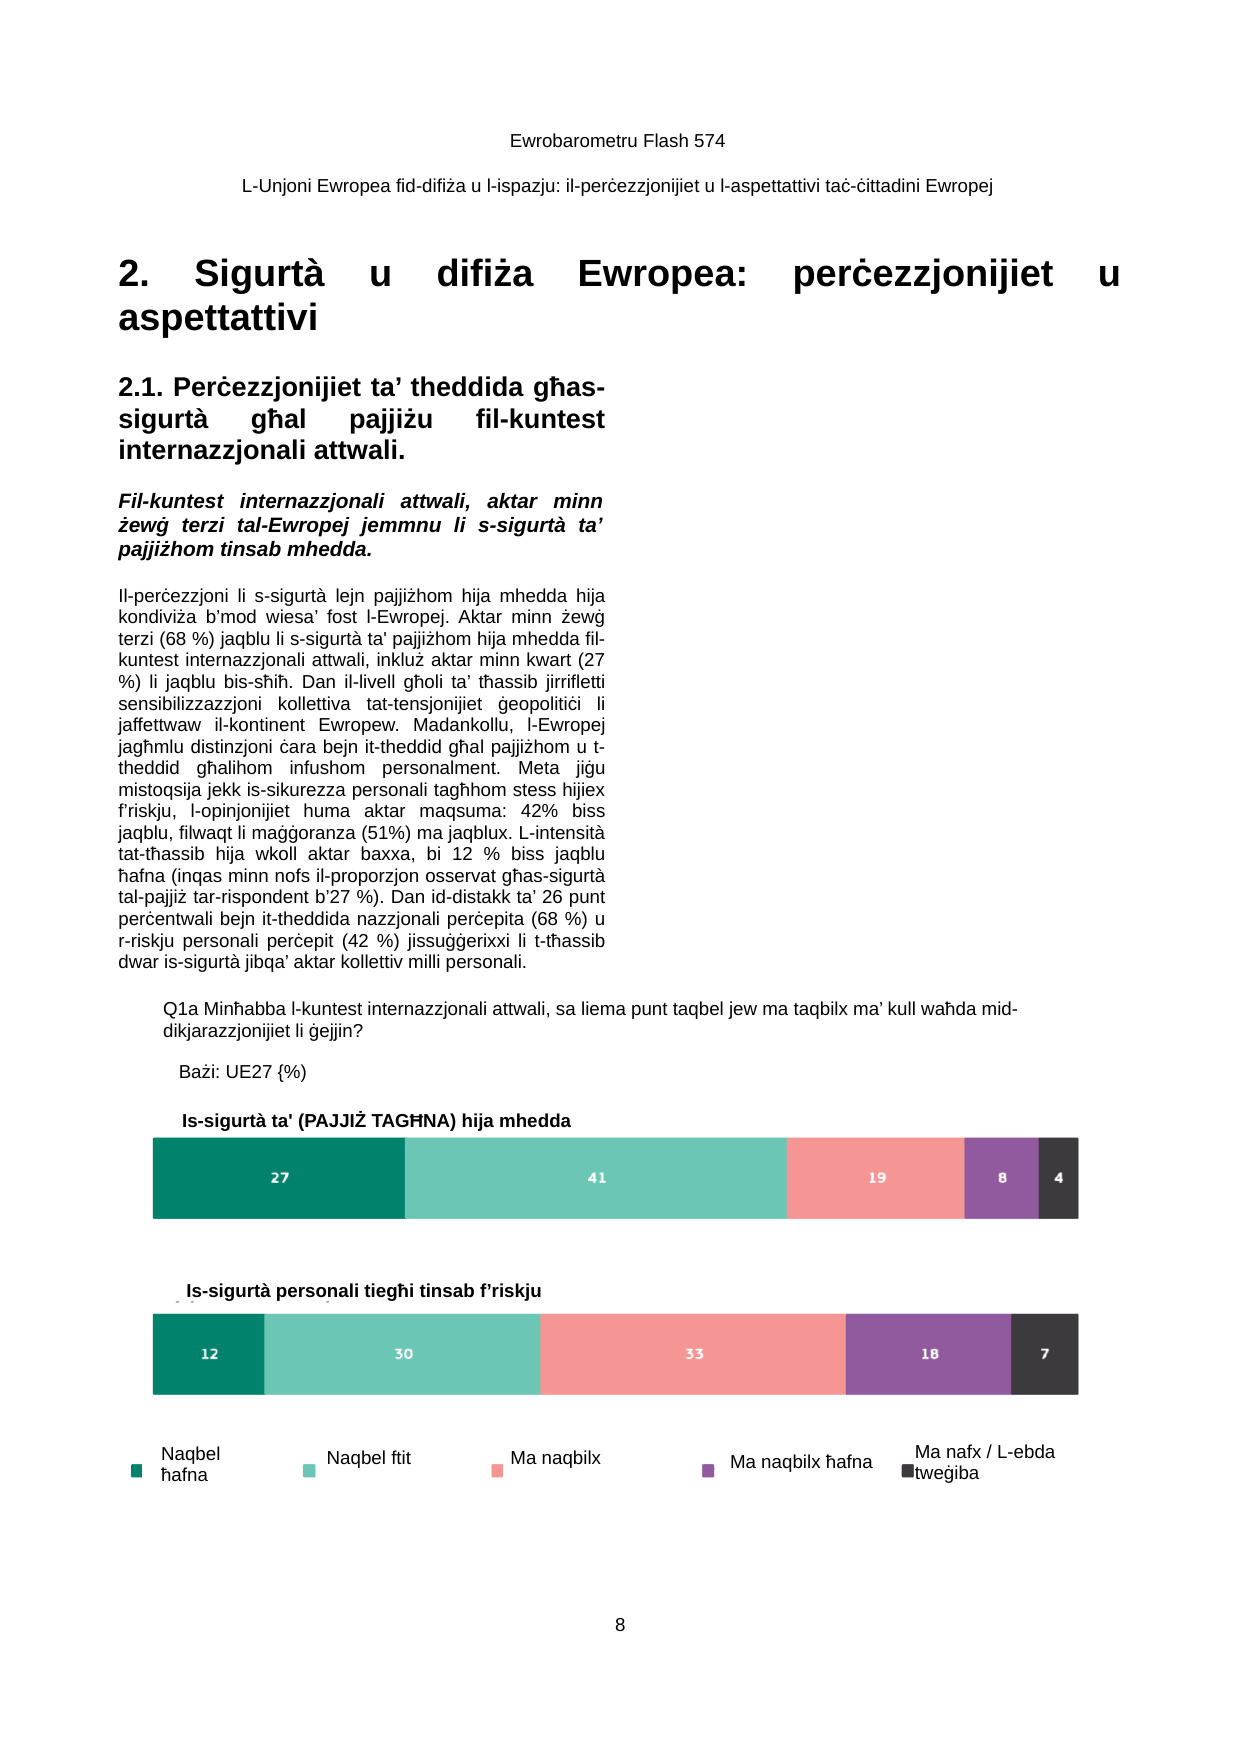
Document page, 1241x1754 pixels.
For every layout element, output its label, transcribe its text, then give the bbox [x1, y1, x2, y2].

picture [166, 1449, 172, 1458]
picture [149, 1137, 1086, 1406]
text Il-perċezzjoni li s-sigurtà lejn pajjiżhom hija mhedda hija kondiviża b’mod wiesa’ fost l-Ewropej. Aktar minn żewġ terzi (68 %) jaqblu li s-sigurtà ta' pajjiżhom hija mhedda fil-kuntest internazzjonali attwali, inkluż aktar minn kwart (27 %) li jaqblu bis-sħiħ. Dan il-livell għoli ta’ tħassib jirrifletti sensibilizzazzjoni kollettiva tat-tensjonijiet ġeopolitiċi li jaffettwaw il-kontinent Ewropew. Madankollu, l-Ewropej jagħmlu distinzjoni ċara bejn it-theddid għal pajjiżhom u t-theddid għalihom infushom personalment. Meta jiġu mistoqsija jekk is-sikurezza personali tagħhom stess hijiex f’riskju, l-opinjonijiet huma aktar maqsuma: 42% biss jaqblu, filwaqt li maġġoranza (51%) ma jaqblux. L-intensità tat-tħassib hija wkoll aktar baxxa, bi 12 % biss jaqblu ħafna (inqas minn nofs il-proporzjon osservat għas-sigurtà tal-pajjiż tar-rispondent b’27 %). Dan id-distakk ta’ 26 punt perċentwali bejn it-theddida nazzjonali perċepita (68 %) u r-riskju personali perċepit (42 %) jissuġġerixxi li t-tħassib dwar is-sigurtà jibqa’ aktar kollettiv milli personali. [118, 584, 605, 973]
text Fil-kuntest internazzjonali attwali, aktar minn żewġ terzi tal-Ewropej jemmnu li s-sigurtà ta’ pajjiżhom tinsab mhedda. [118, 489, 605, 561]
subtitle 2. Sigurtà u difiża Ewropea: perċezzjonijiet u aspettattivi [118, 251, 1122, 338]
picture [118, 1449, 914, 1486]
subtitle 2.1. Perċezzjonijiet ta’ theddida għas-sigurtà għal pajjiżu fil-kuntest internazzjonali attwali. [118, 371, 605, 465]
